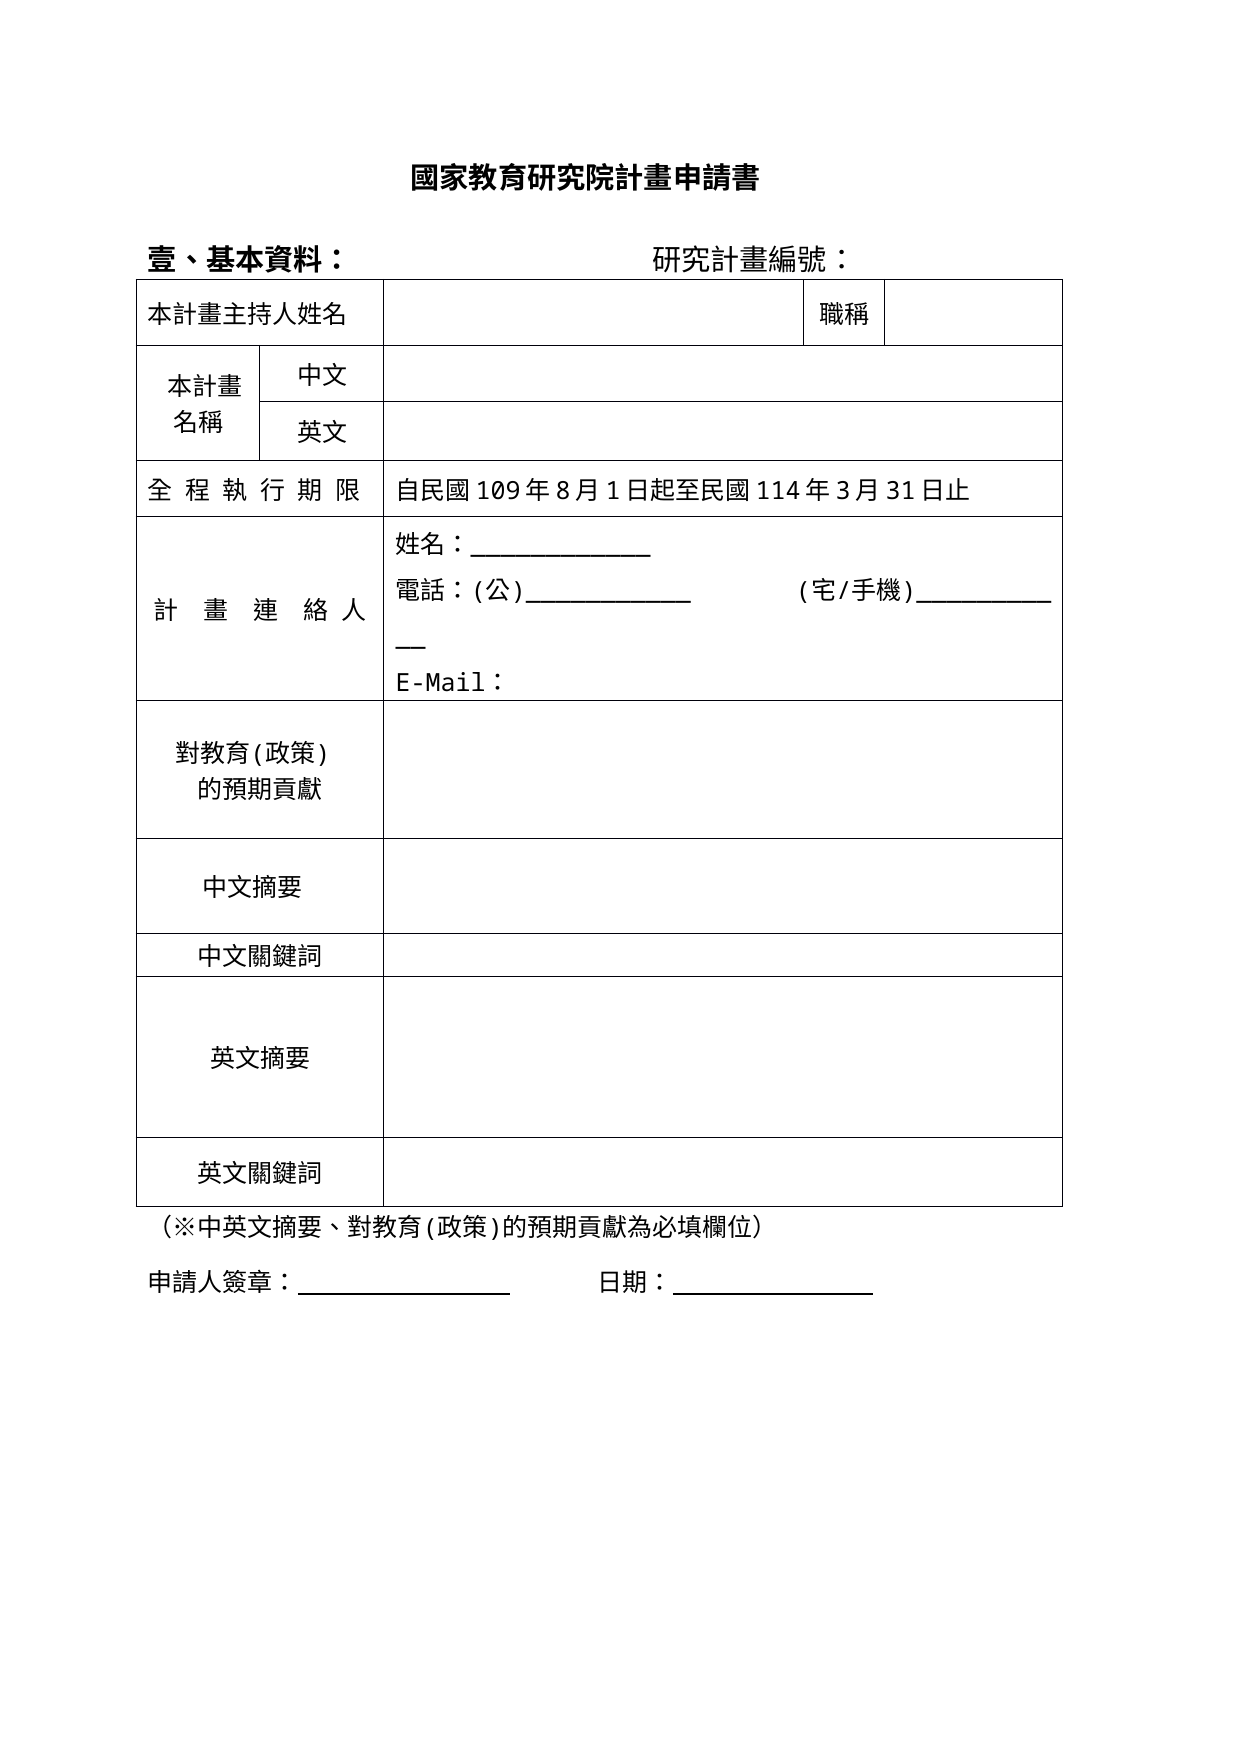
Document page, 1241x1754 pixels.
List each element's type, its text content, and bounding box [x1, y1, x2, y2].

table_cell [384, 934, 1062, 976]
table_cell 對教育(政策) 的預期貢獻 [137, 701, 383, 838]
table_cell [384, 839, 1062, 933]
table_cell [384, 701, 1062, 838]
text 國家教育研究院計畫申請書 [148, 154, 1092, 197]
table_cell 英文摘要 [137, 977, 383, 1137]
table_cell [384, 346, 1062, 401]
table_cell [384, 977, 1062, 1137]
table_header 壹、基本資料： 研究計畫編號： [136, 197, 1063, 279]
table_cell 中文摘要 [137, 839, 383, 933]
text 申請人簽章： 日期： [148, 1262, 1092, 1298]
table_cell 本計畫主持人姓名 [137, 280, 383, 345]
table_cell [384, 280, 803, 345]
table_cell 中文 [260, 346, 383, 401]
table_cell 本計畫名稱 [137, 346, 259, 460]
table_cell [885, 280, 1062, 345]
table_cell 英文 [260, 402, 383, 460]
table_cell [384, 1138, 1062, 1206]
table_cell 職稱 [804, 280, 884, 345]
text （※中英文摘要、對教育(政策)的預期貢獻為必填欄位） [148, 1207, 1092, 1243]
table_cell 中文關鍵詞 [137, 934, 383, 976]
table_cell 英文關鍵詞 [137, 1138, 383, 1206]
table_cell [384, 402, 1062, 460]
table_cell 自民國109年8月1日起至民國114年3月31日止 [384, 461, 1062, 516]
table_cell 全 程 執 行 期 限 [137, 461, 383, 516]
table_cell 計 畫 連 絡 人 [137, 517, 383, 700]
table_cell 姓名：____________ 電話：(公)___________ (宅/手機)___________ E-Mail： [384, 517, 1062, 700]
